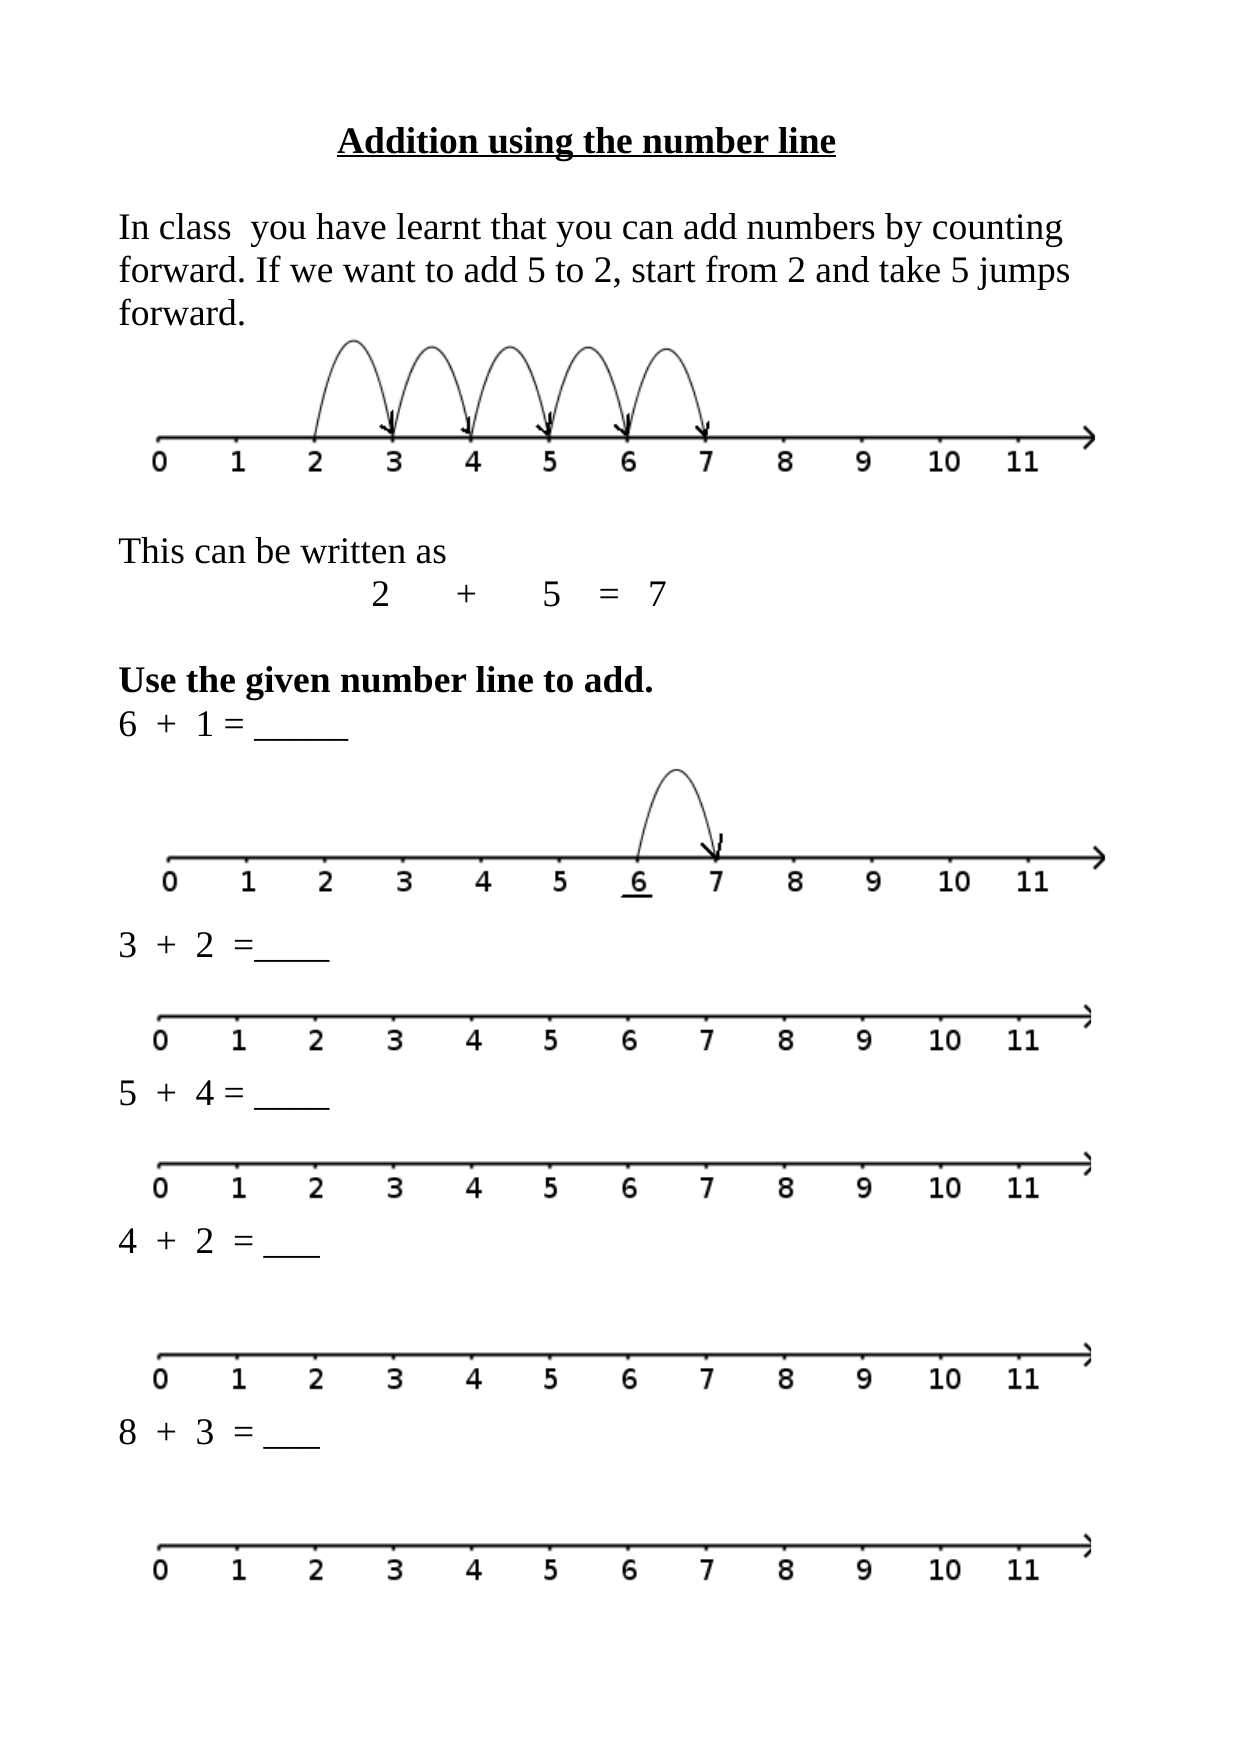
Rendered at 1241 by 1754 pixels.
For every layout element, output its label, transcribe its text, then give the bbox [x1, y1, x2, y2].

picture [149, 1516, 1092, 1601]
text Addition using the number line [118, 118, 1122, 161]
picture [149, 1134, 1092, 1219]
text 6 + 1 = _____ [118, 701, 1122, 744]
picture [149, 1325, 1092, 1410]
text 3 + 2 =____ [118, 744, 1122, 966]
picture [145, 333, 1096, 486]
text 2 + 5 = 7 [118, 572, 1122, 615]
text This can be written as [118, 528, 1122, 572]
text 4 + 2 = ___ [118, 1114, 1122, 1262]
text 8 + 3 = ___ [118, 1305, 1122, 1452]
text Use the given number line to add. [118, 658, 1122, 701]
picture [149, 986, 1092, 1071]
picture [135, 768, 1106, 923]
text In class you have learnt that you can add numbers by counting forward. If we want to add 5 to 2, start from 2 and take 5 jumps forward. [118, 204, 1122, 334]
text 5 + 4 = ____ [118, 966, 1122, 1114]
